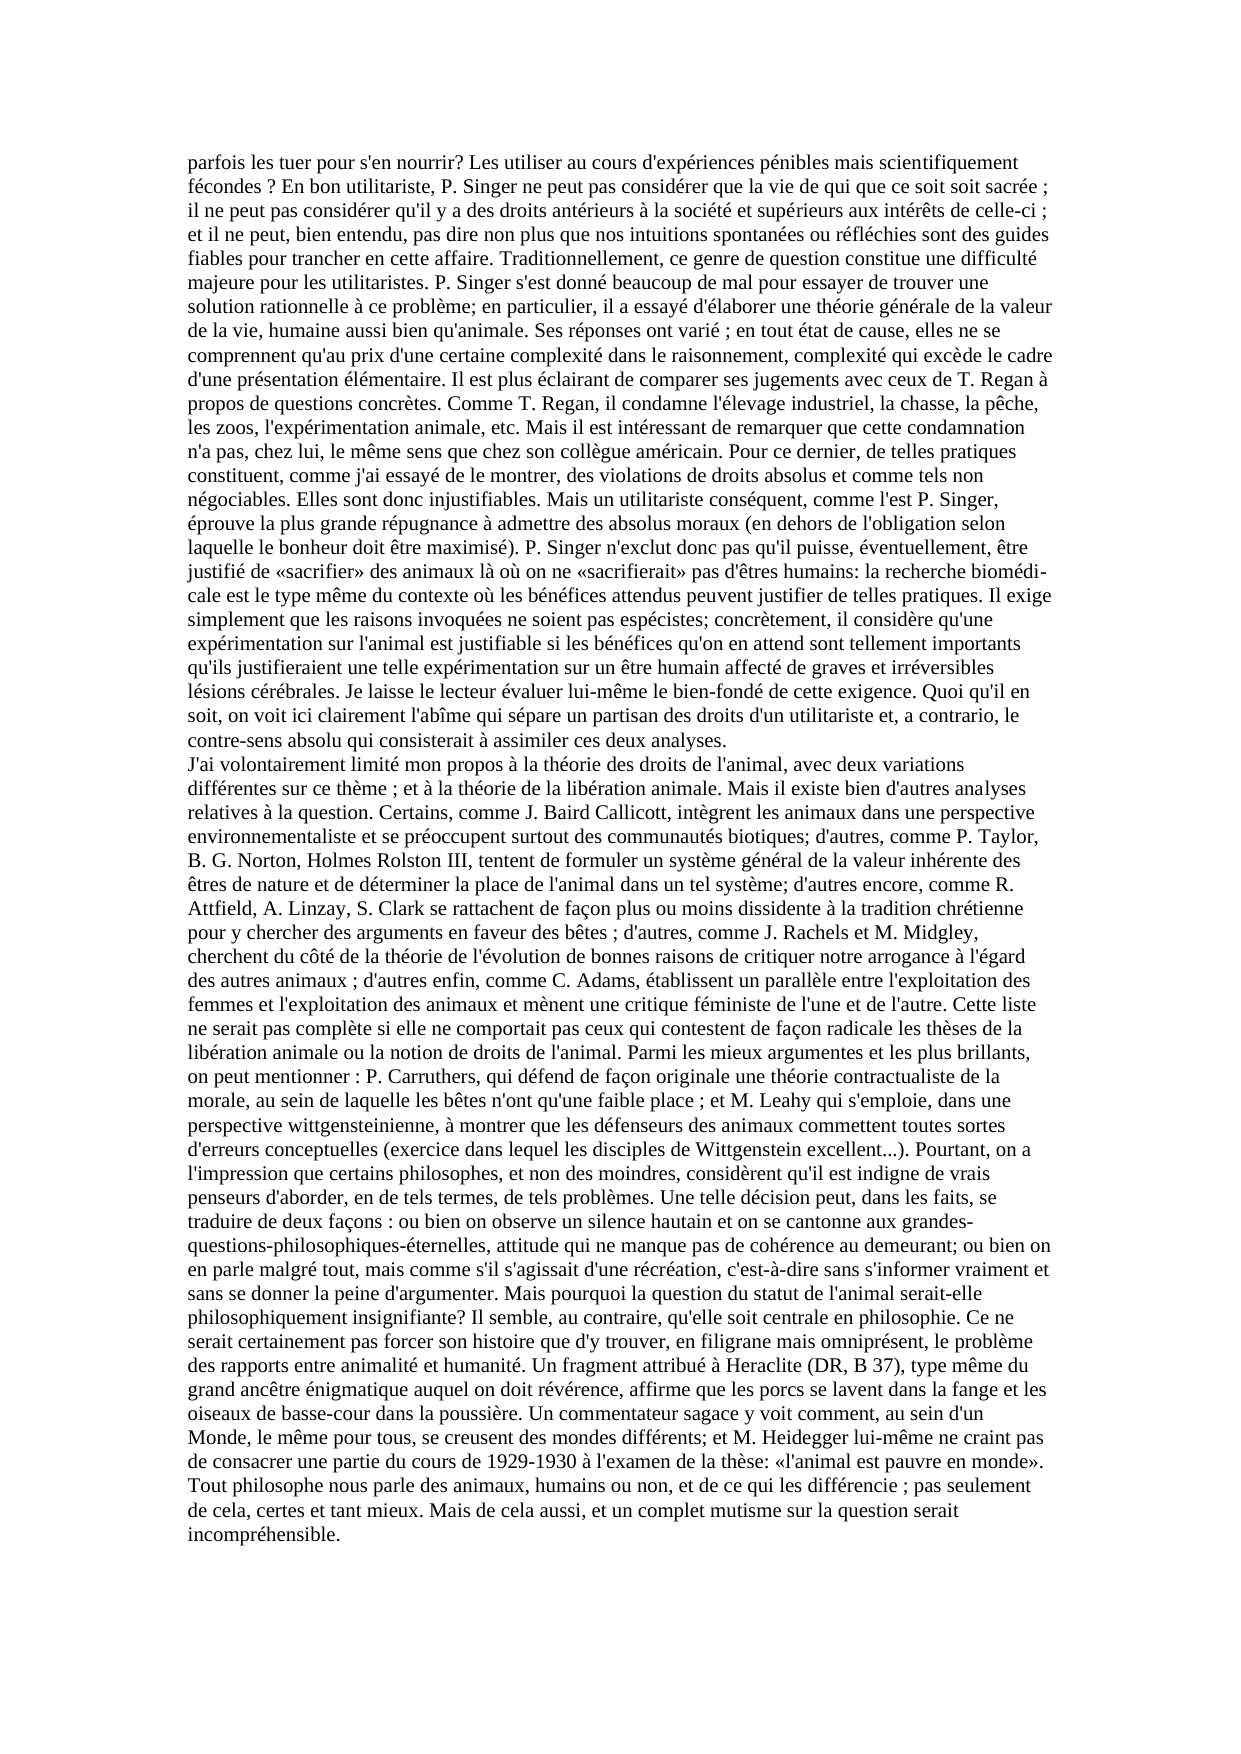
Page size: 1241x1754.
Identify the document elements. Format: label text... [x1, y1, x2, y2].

text J'ai volontairement limité mon propos à la théorie des droits de l'animal, avec deux variations différentes sur ce thème ; et à la théorie de la libération animale. Mais il existe bien d'autres ana­lyses relatives à la question. Certains, comme J. Baird Callicott, intègrent les animaux dans une perspective environnementaliste et se préoccupent surtout des communautés biotiques; d'autres, comme P. Taylor, B. G. Norton, Holmes Rolston III, tentent de formuler un système général de la valeur inhérente des êtres de nature et de déterminer la place de l'animal dans un tel système; d'autres encore, comme R. Attfield, A. Linzay, S. Clark se rattachent de façon plus ou moins dissidente à la tradition chrétienne pour y chercher des arguments en faveur des bêtes ; d'autres, comme J. Rachels et M. Midgley, cherchent du côté de la théorie de l'évolution de bonnes raisons de critiquer notre arrogance à l'égard des autres animaux ; d'autres enfin, comme C. Adams, établissent un parallèle entre l'exploitation des femmes et l'exploitation des animaux et mènent une critique féministe de l'une et de l'autre. Cette liste ne serait pas complète si elle ne comportait pas ceux qui contestent de façon radicale les thèses de la libération animale ou la notion de droits de l'animal. Parmi les mieux argumentes et les plus brillants, on peut men­tionner : P. Carruthers, qui défend de façon originale une théorie contractualiste de la morale, au sein de laquelle les bêtes n'ont qu'une faible place ; et M. Leahy qui s'emploie, dans une pers­pective wittgensteinienne, à montrer que les défenseurs des ani­maux commettent toutes sortes d'erreurs conceptuelles (exercice dans lequel les disciples de Wittgenstein excellent...). Pourtant, on a l'impression que certains philosophes, et non des moindres, considèrent qu'il est indigne de vrais penseurs d'abor­der, en de tels termes, de tels problèmes. Une telle décision peut, dans les faits, se traduire de deux façons : ou bien on observe un silence hautain et on se cantonne aux grandes-questions-philo­sophiques-éternelles, attitude qui ne manque pas de cohérence au demeurant; ou bien on en parle malgré tout, mais comme s'il s'agissait d'une récréation, c'est-à-dire sans s'informer vraiment et sans se donner la peine d'argumenter. Mais pourquoi la ques­tion du statut de l'animal serait-elle philosophiquement insigni­fiante? Il semble, au contraire, qu'elle soit centrale en philosophie. Ce ne serait certainement pas forcer son histoire que d'y trouver, en filigrane mais omniprésent, le problème des rapports entre animalité et humanité. Un fragment attribué à Heraclite (DR, B 37), type même du grand ancêtre énigmatique auquel on doit révérence, affirme que les porcs se lavent dans la fange et les oiseaux de basse-cour dans la poussière. Un com­mentateur sagace y voit comment, au sein d'un Monde, le même pour tous, se creusent des mondes différents; et M. Heidegger lui-même ne craint pas de consacrer une partie du cours de 1929-1930 à l'examen de la thèse: «l'animal est pauvre en monde». Tout philosophe nous parle des animaux, humains ou non, et de ce qui les différencie ; pas seulement de cela, certes et tant mieux. Mais de cela aussi, et un complet mutisme sur la question serait incompréhensible. [187, 752, 1053, 1546]
text parfois les tuer pour s'en nourrir? Les utiliser au cours d'expériences pénibles mais scien­tifiquement fécondes ? En bon utilitariste, P. Singer ne peut pas considérer que la vie de qui que ce soit soit sacrée ; il ne peut pas considérer qu'il y a des droits antérieurs à la société et supé­rieurs aux intérêts de celle-ci ; et il ne peut, bien entendu, pas dire non plus que nos intuitions spontanées ou réfléchies sont des guides fiables pour trancher en cette affaire. Tradition­nellement, ce genre de question constitue une difficulté majeure pour les utilitaristes. P. Singer s'est donné beaucoup de mal pour essayer de trouver une solution rationnelle à ce problème; en particulier, il a essayé d'élaborer une théorie générale de la valeur de la vie, humaine aussi bien qu'animale. Ses réponses ont varié ; en tout état de cause, elles ne se comprennent qu'au prix d'une certaine complexité dans le raisonnement, complexité qui excè­de le cadre d'une présentation élémentaire. Il est plus éclairant de comparer ses jugements avec ceux de T. Regan à propos de questions concrètes. Comme T. Regan, il condamne l'élevage industriel, la chasse, la pêche, les zoos, l'ex­périmentation animale, etc. Mais il est intéressant de remarquer que cette condamnation n'a pas, chez lui, le même sens que chez son collègue américain. Pour ce dernier, de telles pratiques constituent, comme j'ai essayé de le montrer, des violations de droits absolus et comme tels non négociables. Elles sont donc injustifiables. Mais un utilitariste conséquent, comme l'est P. Singer, éprouve la plus grande répugnance à admettre des absolus moraux (en dehors de l'obligation selon laquelle le bon­heur doit être maximisé). P. Singer n'exclut donc pas qu'il puis­se, éventuellement, être justifié de «sacrifier» des animaux là où on ne «sacrifierait» pas d'êtres humains: la recherche biomédi­cale est le type même du contexte où les bénéfices attendus peu­vent justifier de telles pratiques. Il exige simplement que les raisons invoquées ne soient pas espécistes; concrètement, il considère qu'une expérimentation sur l'animal est justifiable si les bénéfices qu'on en attend sont tellement importants qu'ils justifieraient une telle expérimentation sur un être humain affecté de graves et irréversibles lésions cérébrales. Je laisse le lecteur évaluer lui-même le bien-fondé de cette exigence. Quoi qu'il en soit, on voit ici clairement l'abîme qui sépare un partisan des droits d'un utilitariste et, a contrario, le contre-sens absolu qui consisterait à assimiler ces deux analyses. [187, 150, 1053, 752]
